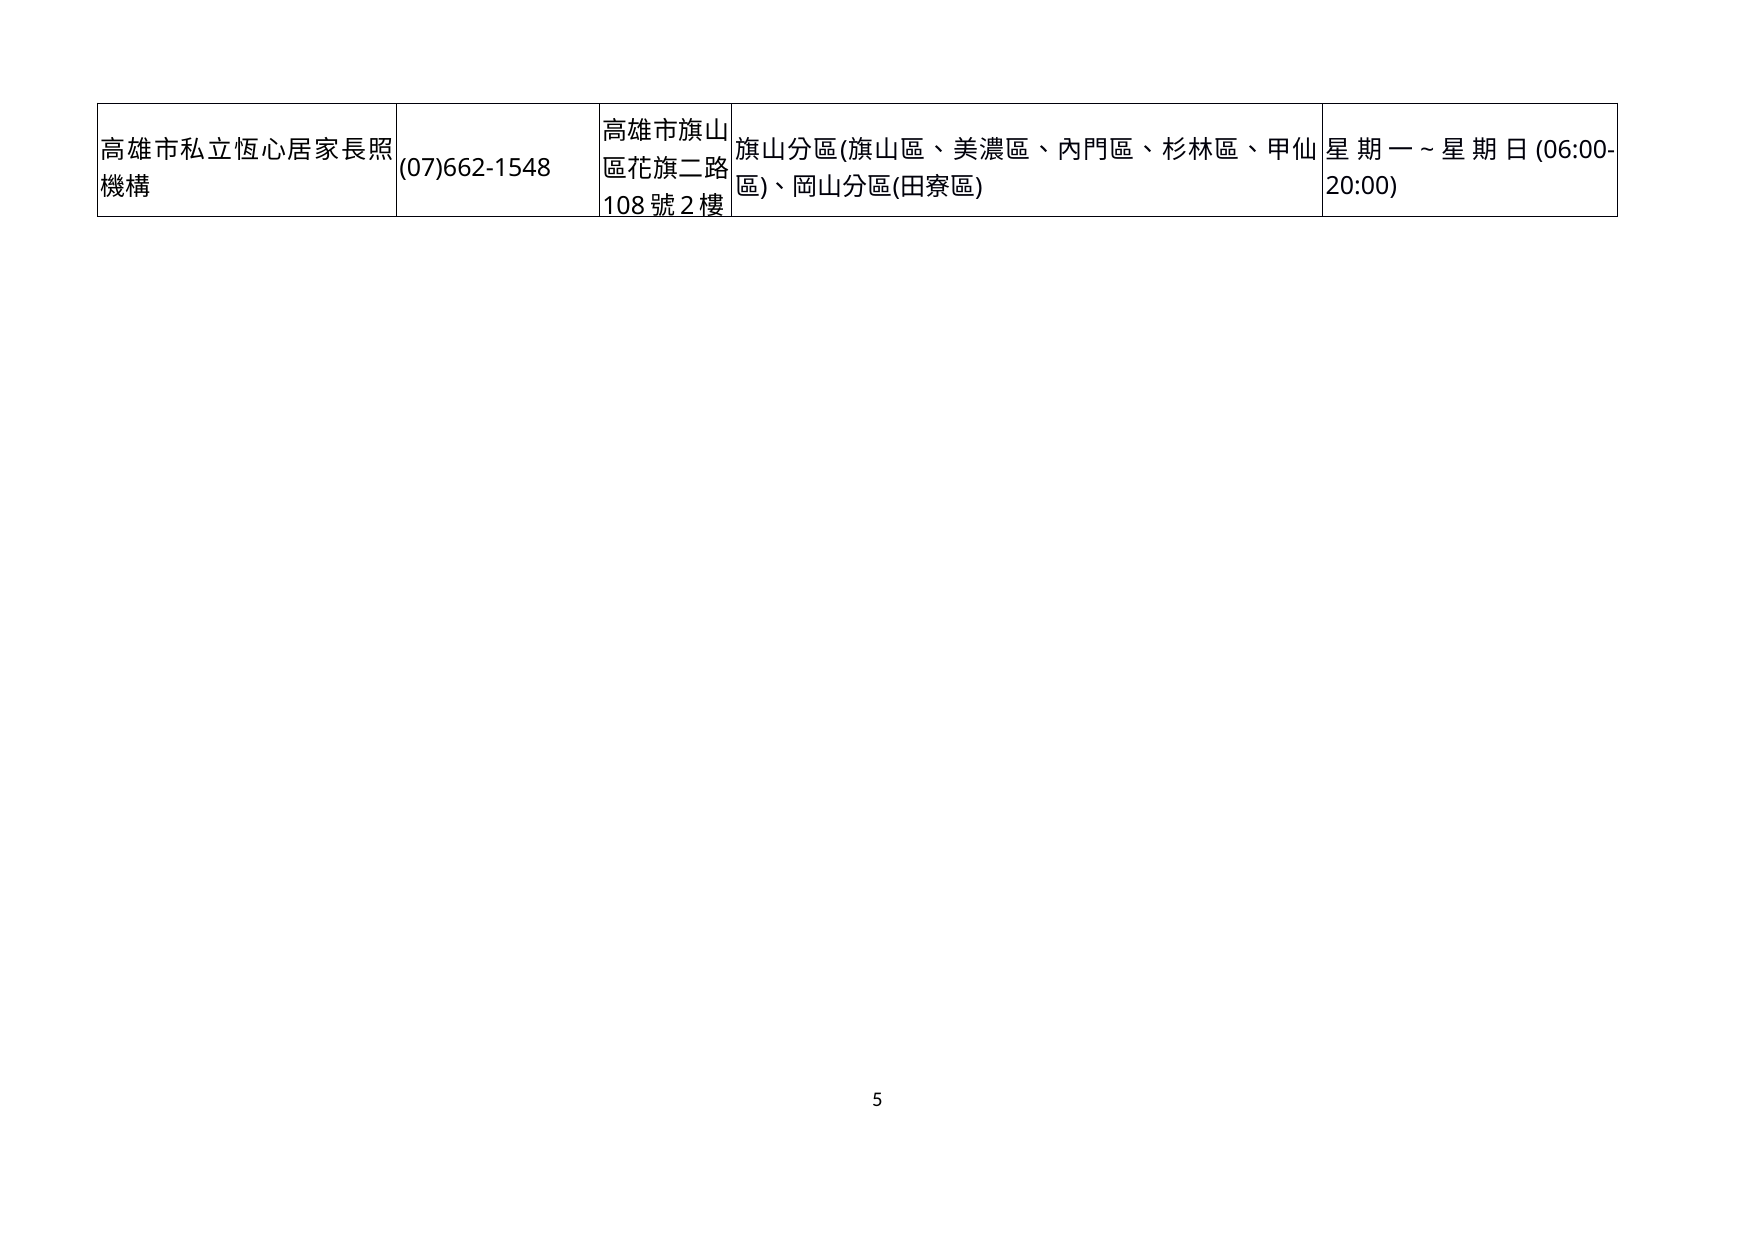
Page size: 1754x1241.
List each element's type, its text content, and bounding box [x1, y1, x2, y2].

table_cell 星期一~星期日(06:00-20:00) [1323, 104, 1617, 216]
table_cell (07)662-1548 [397, 104, 599, 216]
table_cell 旗山分區(旗山區、美濃區、內門區、杉林區、甲仙區)、岡山分區(田寮區) [732, 104, 1322, 216]
table_cell 高雄市私立恆心居家長照機構 [98, 104, 396, 216]
table_cell 高雄市旗山區花旗二路108號2樓 [600, 104, 731, 216]
